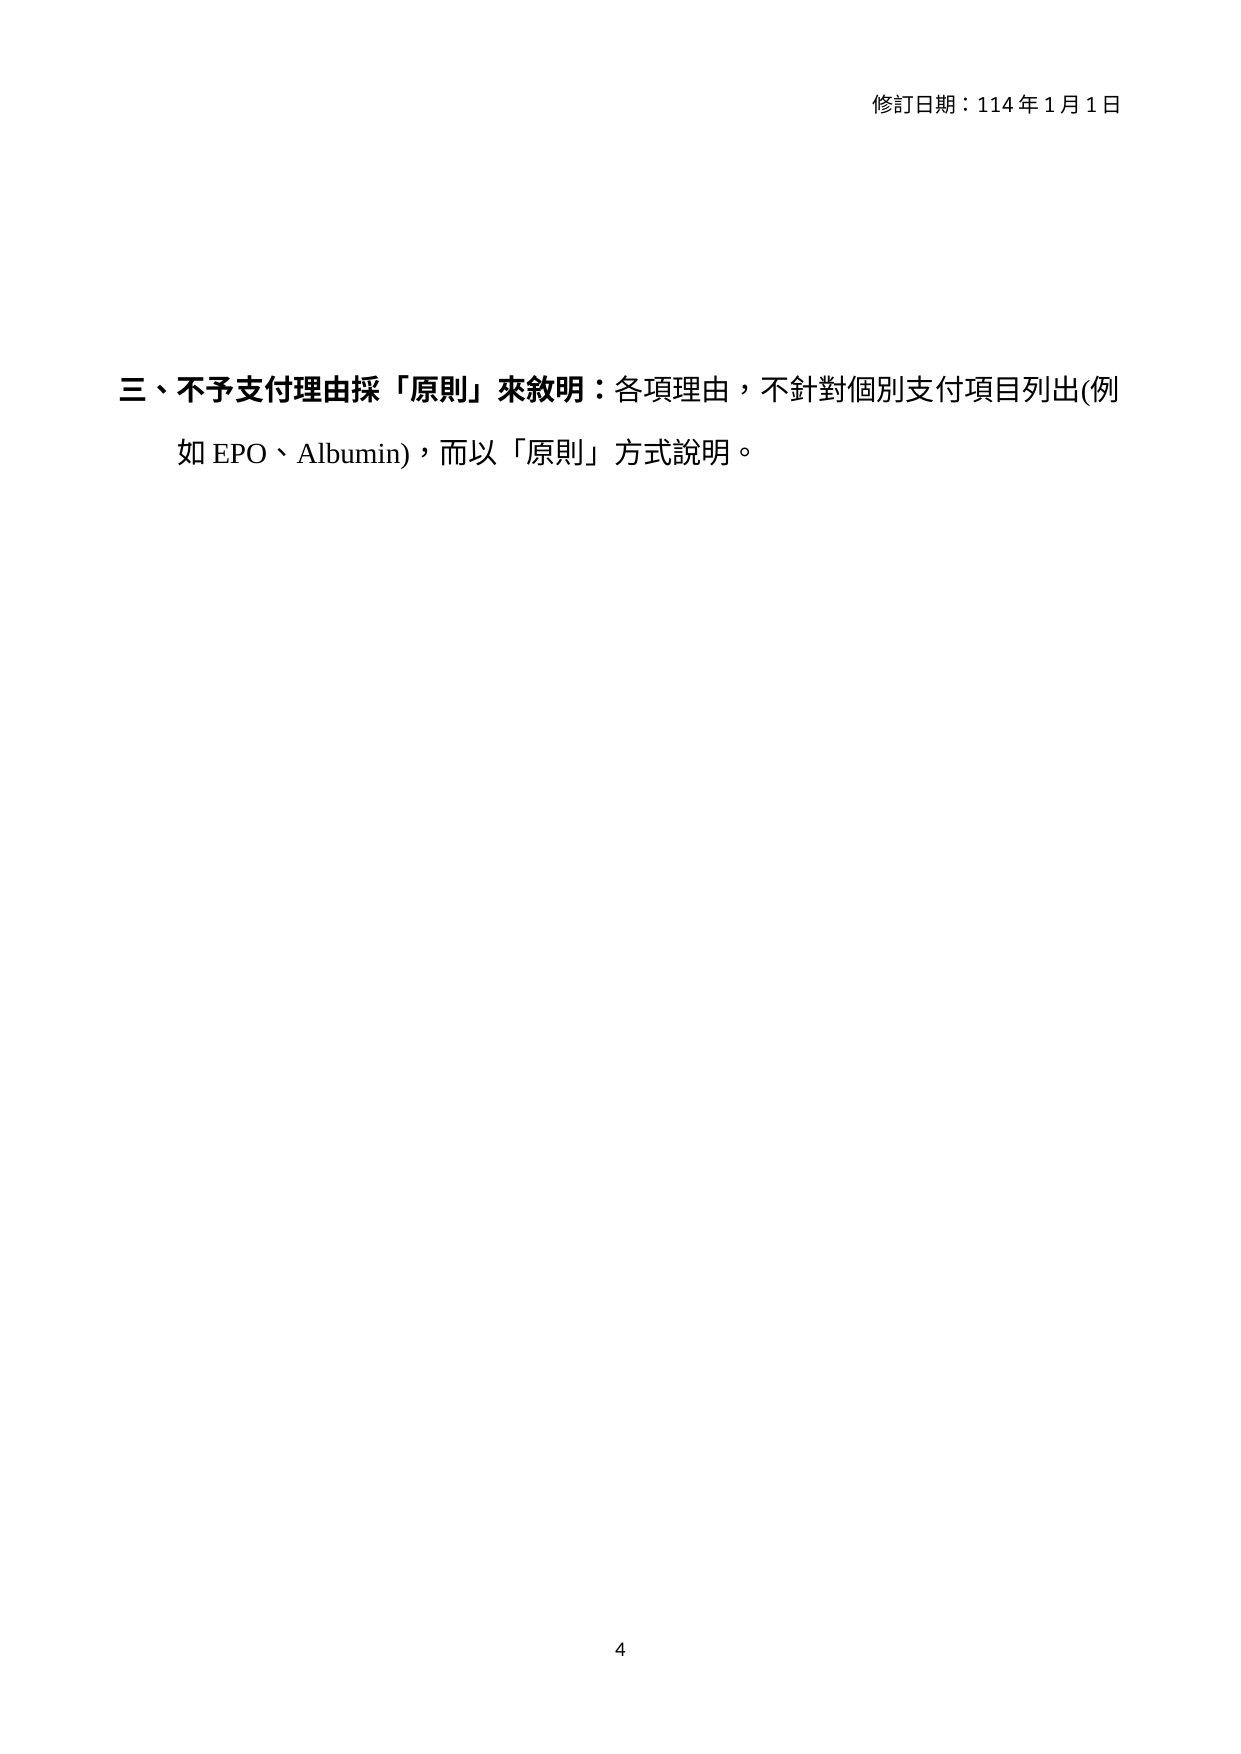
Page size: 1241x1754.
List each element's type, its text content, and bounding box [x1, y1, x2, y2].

text 三、不予支付理由採「原則」來敘明：各項理由，不針對個別支付項目列出(例如EPO、Albumin)，而以「原則」方式說明。 [118, 346, 1122, 471]
